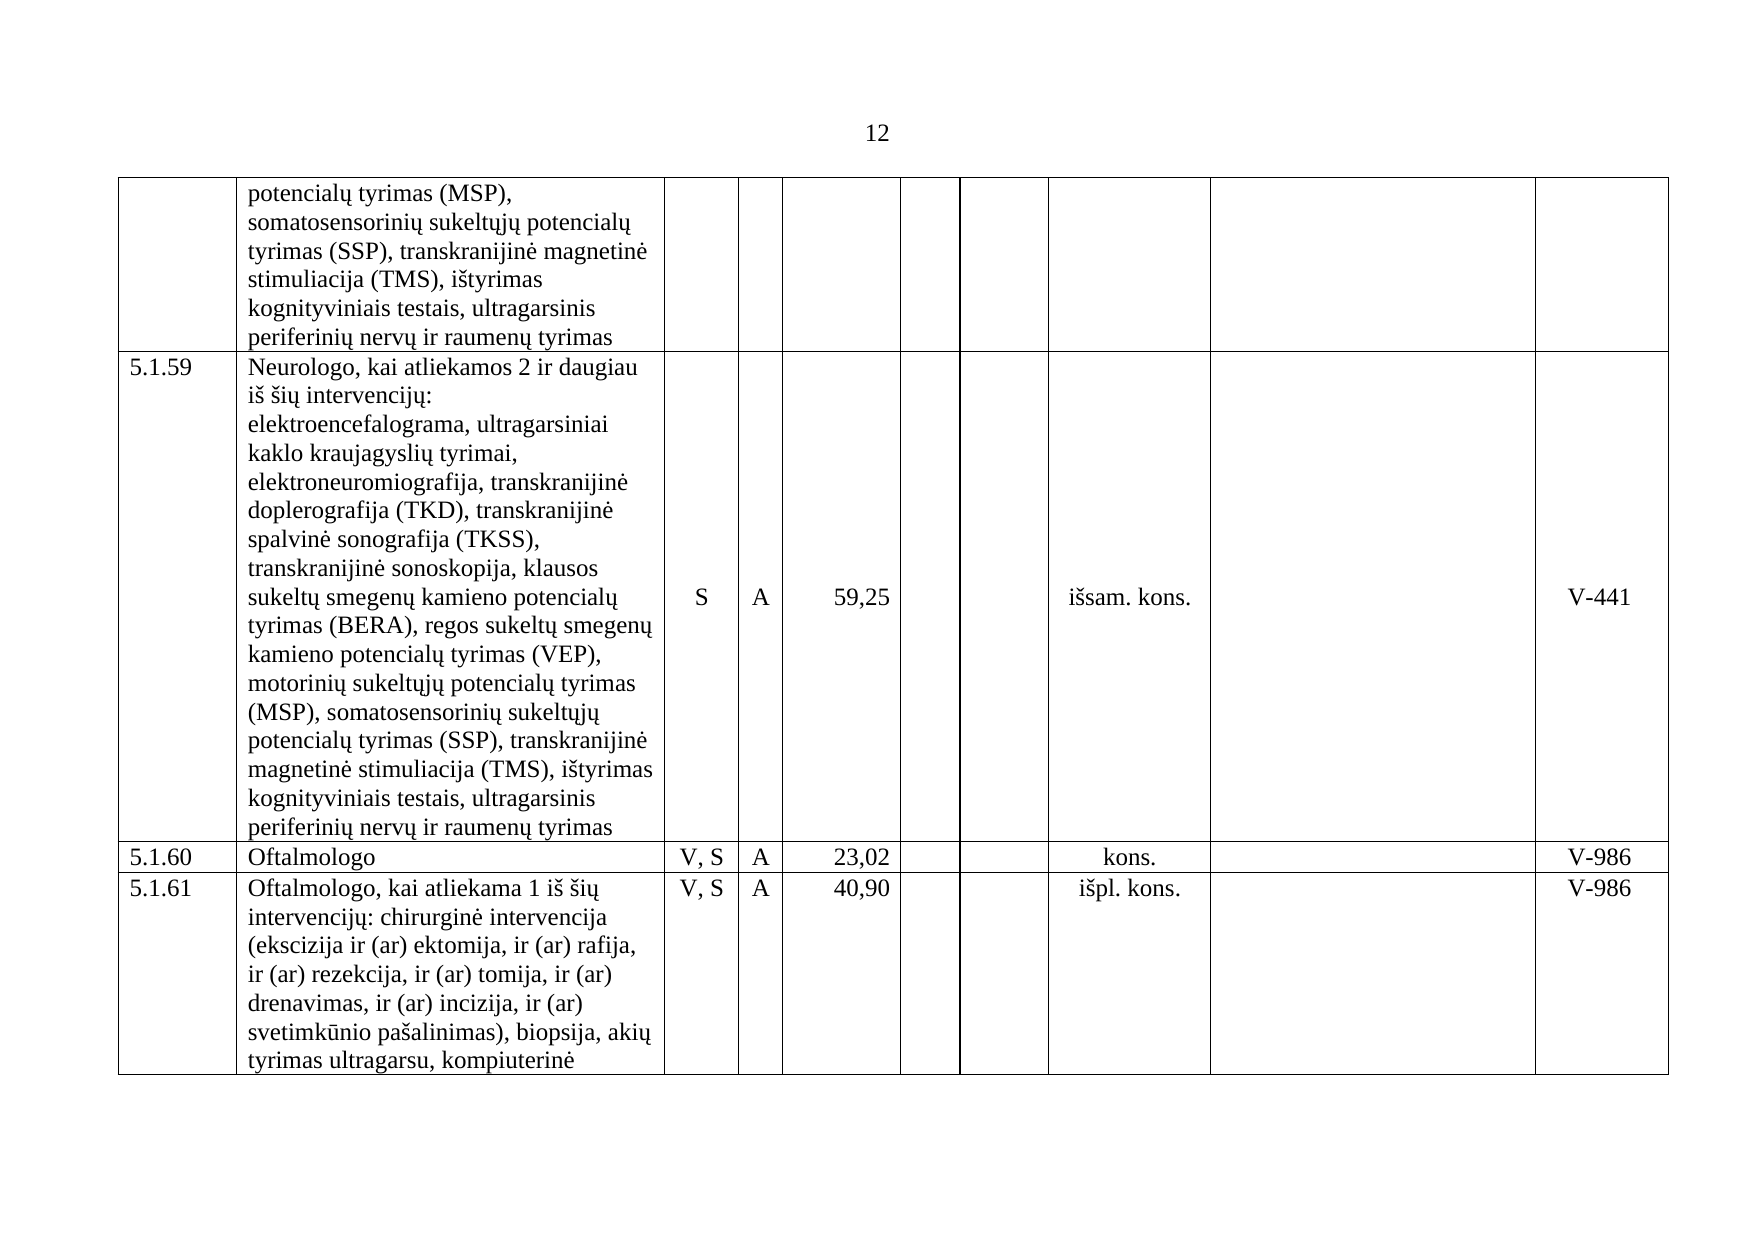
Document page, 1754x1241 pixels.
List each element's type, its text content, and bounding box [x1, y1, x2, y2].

table_cell [1536, 178, 1668, 351]
table_cell 23,02 [783, 842, 900, 872]
table_cell [961, 873, 1048, 1074]
table_cell V, S [665, 842, 738, 872]
table_cell kons. [1049, 842, 1210, 872]
table_cell [1049, 178, 1210, 351]
table_cell V-441 [1536, 352, 1668, 841]
table_cell 5.1.61 [119, 873, 236, 1074]
table_cell [901, 842, 959, 872]
table_cell [961, 842, 1048, 872]
table_cell Oftalmologo [237, 842, 664, 872]
table_cell potencialų tyrimas (MSP), somatosensorinių sukeltųjų potencialų tyrimas (SSP), transkranijinė magnetinė stimuliacija (TMS), ištyrimas kognityviniais testais, ultragarsinis periferinių nervų ir raumenų tyrimas [237, 178, 664, 351]
table_cell V-986 [1536, 842, 1668, 872]
table_cell 5.1.59 [119, 352, 236, 841]
table_cell 59,25 [783, 352, 900, 841]
table_cell 5.1.60 [119, 842, 236, 872]
table_cell A [739, 352, 782, 841]
table_cell V-986 [1536, 873, 1668, 1074]
table_cell [901, 352, 959, 841]
table_cell Oftalmologo, kai atliekama 1 iš šių intervencijų: chirurginė intervencija (ekscizija ir (ar) ektomija, ir (ar) rafija, ir (ar) rezekcija, ir (ar) tomija, ir (ar) drenavimas, ir (ar) incizija, ir (ar) svetimkūnio pašalinimas), biopsija, akių tyrimas ultragarsu, kompiuterinė [237, 873, 664, 1074]
table_cell S [665, 352, 738, 841]
table_cell [901, 178, 959, 351]
table_cell išsam. kons. [1049, 352, 1210, 841]
table_cell 40,90 [783, 873, 900, 1074]
table_cell [1211, 842, 1535, 872]
table_cell A [739, 873, 782, 1074]
table_cell [901, 873, 959, 1074]
table_cell [783, 178, 900, 351]
table_cell [961, 178, 1048, 351]
table_cell A [739, 842, 782, 872]
table_cell [1211, 178, 1535, 351]
table_cell [739, 178, 782, 351]
table_cell [1211, 873, 1535, 1074]
table_cell išpl. kons. [1049, 873, 1210, 1074]
table_cell [1211, 352, 1535, 841]
table_cell V, S [665, 873, 738, 1074]
table_cell [665, 178, 738, 351]
table_cell Neurologo, kai atliekamos 2 ir daugiau iš šių intervencijų: elektroencefalograma, ultragarsiniai kaklo kraujagyslių tyrimai, elektroneuromiografija, transkranijinė doplerografija (TKD), transkranijinė spalvinė sonografija (TKSS), transkranijinė sonoskopija, klausos sukeltų smegenų kamieno potencialų tyrimas (BERA), regos sukeltų smegenų kamieno potencialų tyrimas (VEP), motorinių sukeltųjų potencialų tyrimas (MSP), somatosensorinių sukeltųjų potencialų tyrimas (SSP), transkranijinė magnetinė stimuliacija (TMS), ištyrimas kognityviniais testais, ultragarsinis periferinių nervų ir raumenų tyrimas [237, 352, 664, 841]
table_cell [961, 352, 1048, 841]
table_cell [119, 178, 236, 351]
